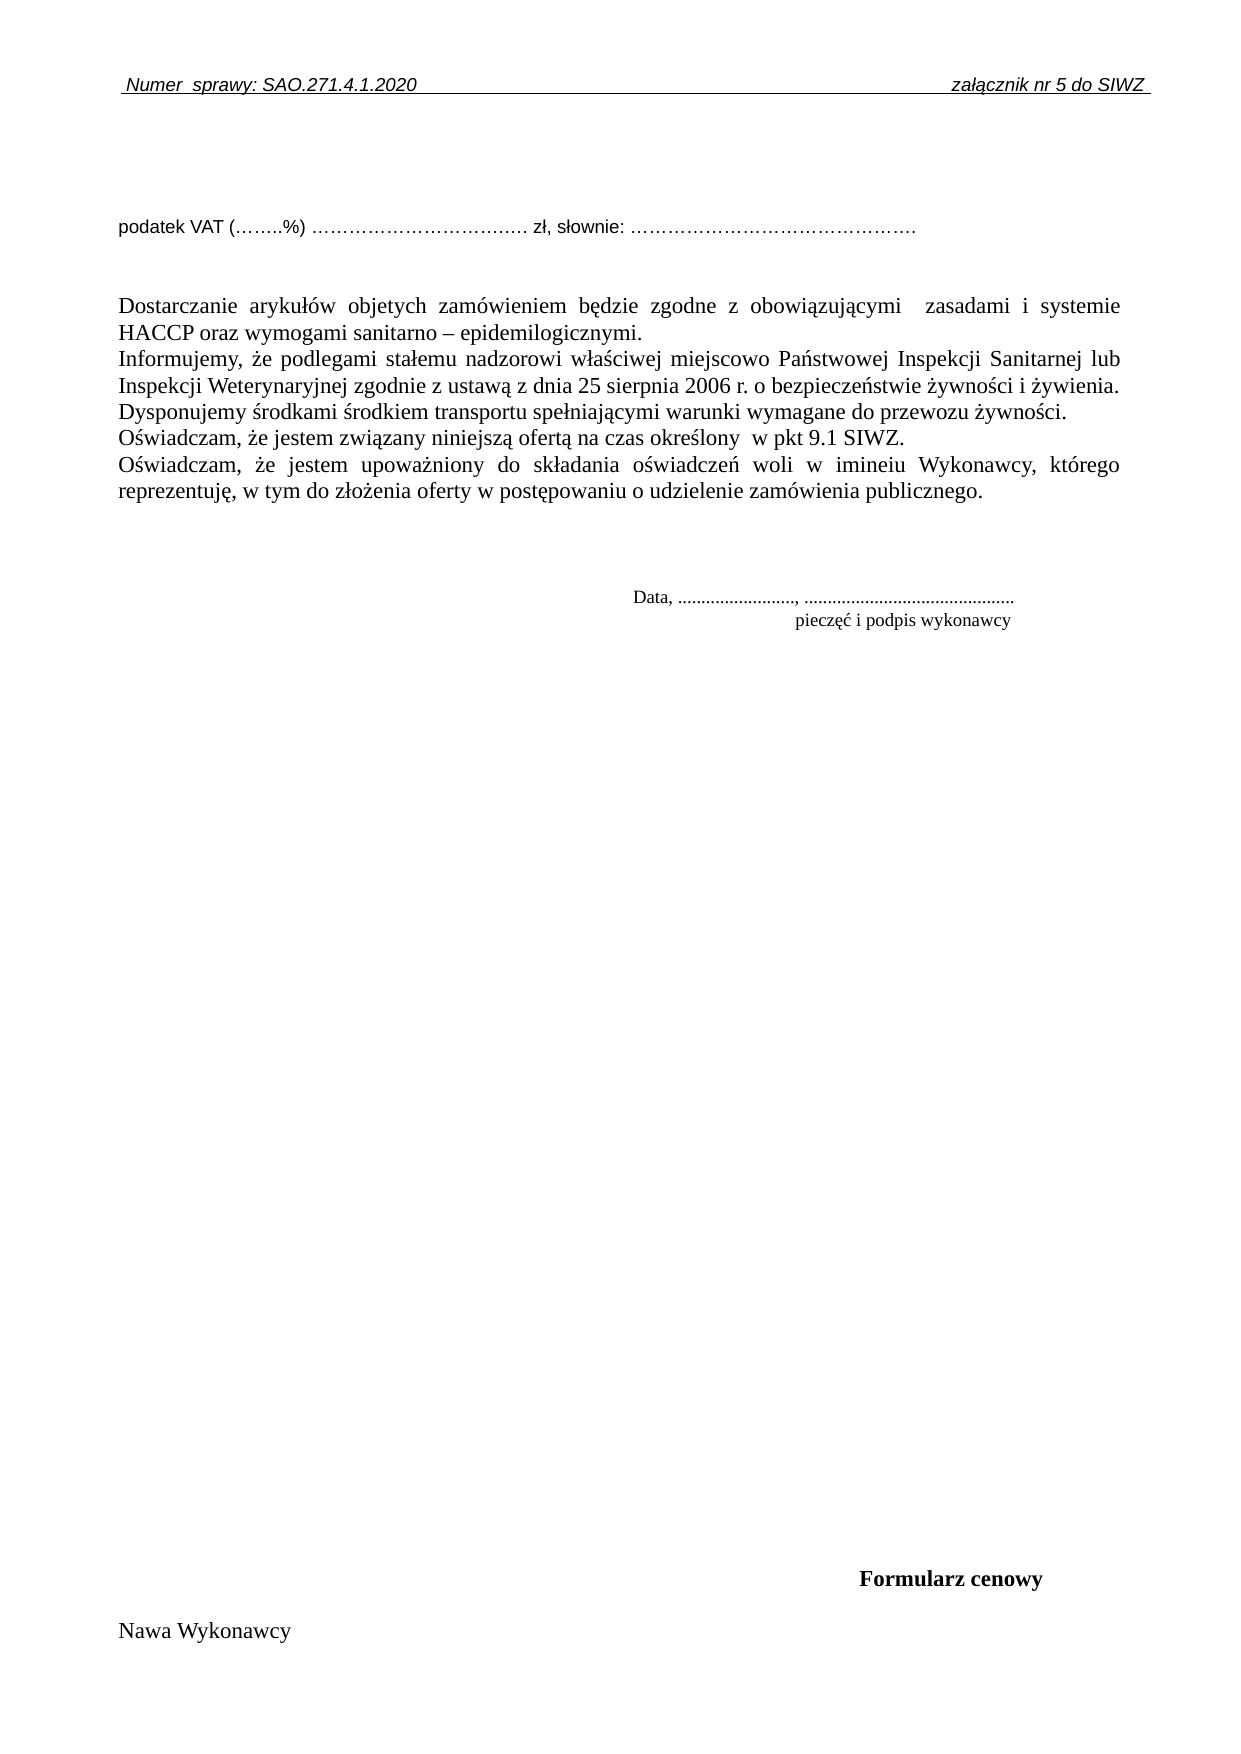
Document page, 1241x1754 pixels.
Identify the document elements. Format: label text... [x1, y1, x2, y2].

text Data, ........................., ............................................. [118, 582, 1122, 609]
text pieczęć i podpis wykonawcy [118, 609, 1122, 630]
text Dysponujemy środkami środkiem transportu spełniającymi warunki wymagane do przewozu żywności. [118, 398, 1122, 424]
text Dostarczanie arykułów objetych zamówieniem będzie zgodne z obowiązującymi zasadami i systemie HACCP oraz wymogami sanitarno – epidemilogicznymi. [118, 293, 1122, 345]
text Oświadczam, że jestem związany niniejszą ofertą na czas określony w pkt 9.1 SIWZ. [118, 424, 1122, 451]
text podatek VAT (……..%) ………………………….…. zł, słownie: ………………………………………. [118, 216, 1122, 237]
text Oświadczam, że jestem upoważniony do składania oświadczeń woli w imineiu Wykonawcy, którego reprezentuję, w tym do złożenia oferty w postępowaniu o udzielenie zamówienia publicznego. [118, 451, 1122, 503]
text Informujemy, że podlegami stałemu nadzorowi właściwej miejscowo Państwowej Inspekcji Sanitarnej lub Inspekcji Weterynaryjnej zgodnie z ustawą z dnia 25 sierpnia 2006 r. o bezpieczeństwie żywności i żywienia. [118, 345, 1122, 398]
text Nawa Wykonawcy [118, 1617, 1122, 1644]
text Formularz cenowy [339, 1565, 1122, 1591]
